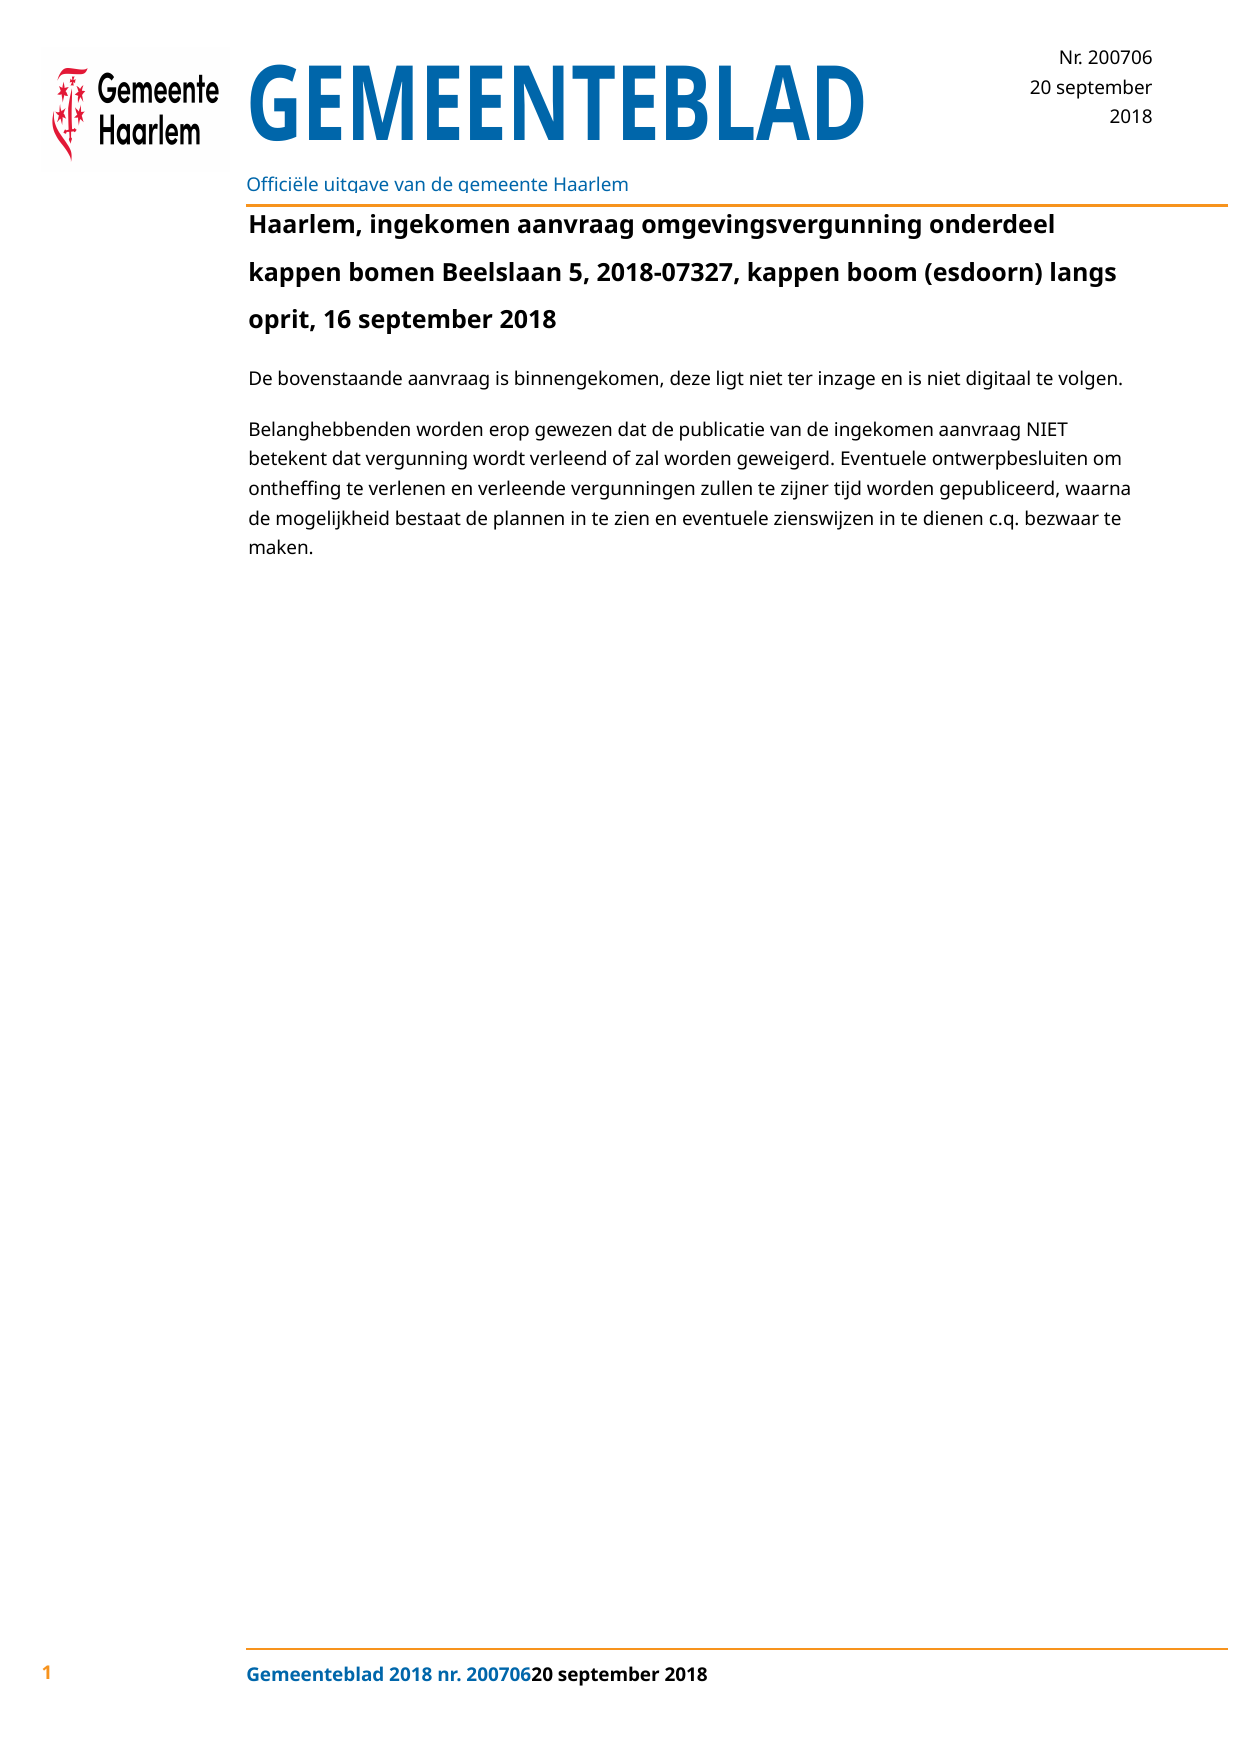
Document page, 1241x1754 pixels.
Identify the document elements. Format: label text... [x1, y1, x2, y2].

text De bovenstaande aanvraag is binnengekomen, deze ligt niet ter inzage en is niet digitaal te volgen. [248, 366, 1152, 391]
picture [41, 47, 231, 172]
text Haarlem, ingekomen aanvraag omgevingsvergunning onderdeel kappen bomen Beelslaan 5, 2018-07327, kappen boom (esdoorn) langs oprit, 16 september 2018 [248, 207, 1152, 336]
text Belanghebbenden worden erop gewezen dat de publicatie van de ingekomen aanvraag NIET betekent dat vergunning wordt verleend of zal worden geweigerd. Eventuele ontwerpbesluiten om ontheffing te verlenen en verleende vergunningen zullen te zijner tijd worden gepubliceerd, waarna de mogelijkheid bestaat de plannen in te zien en eventuele zienswijzen in te dienen c.q. bezwaar te maken. [248, 416, 1152, 560]
